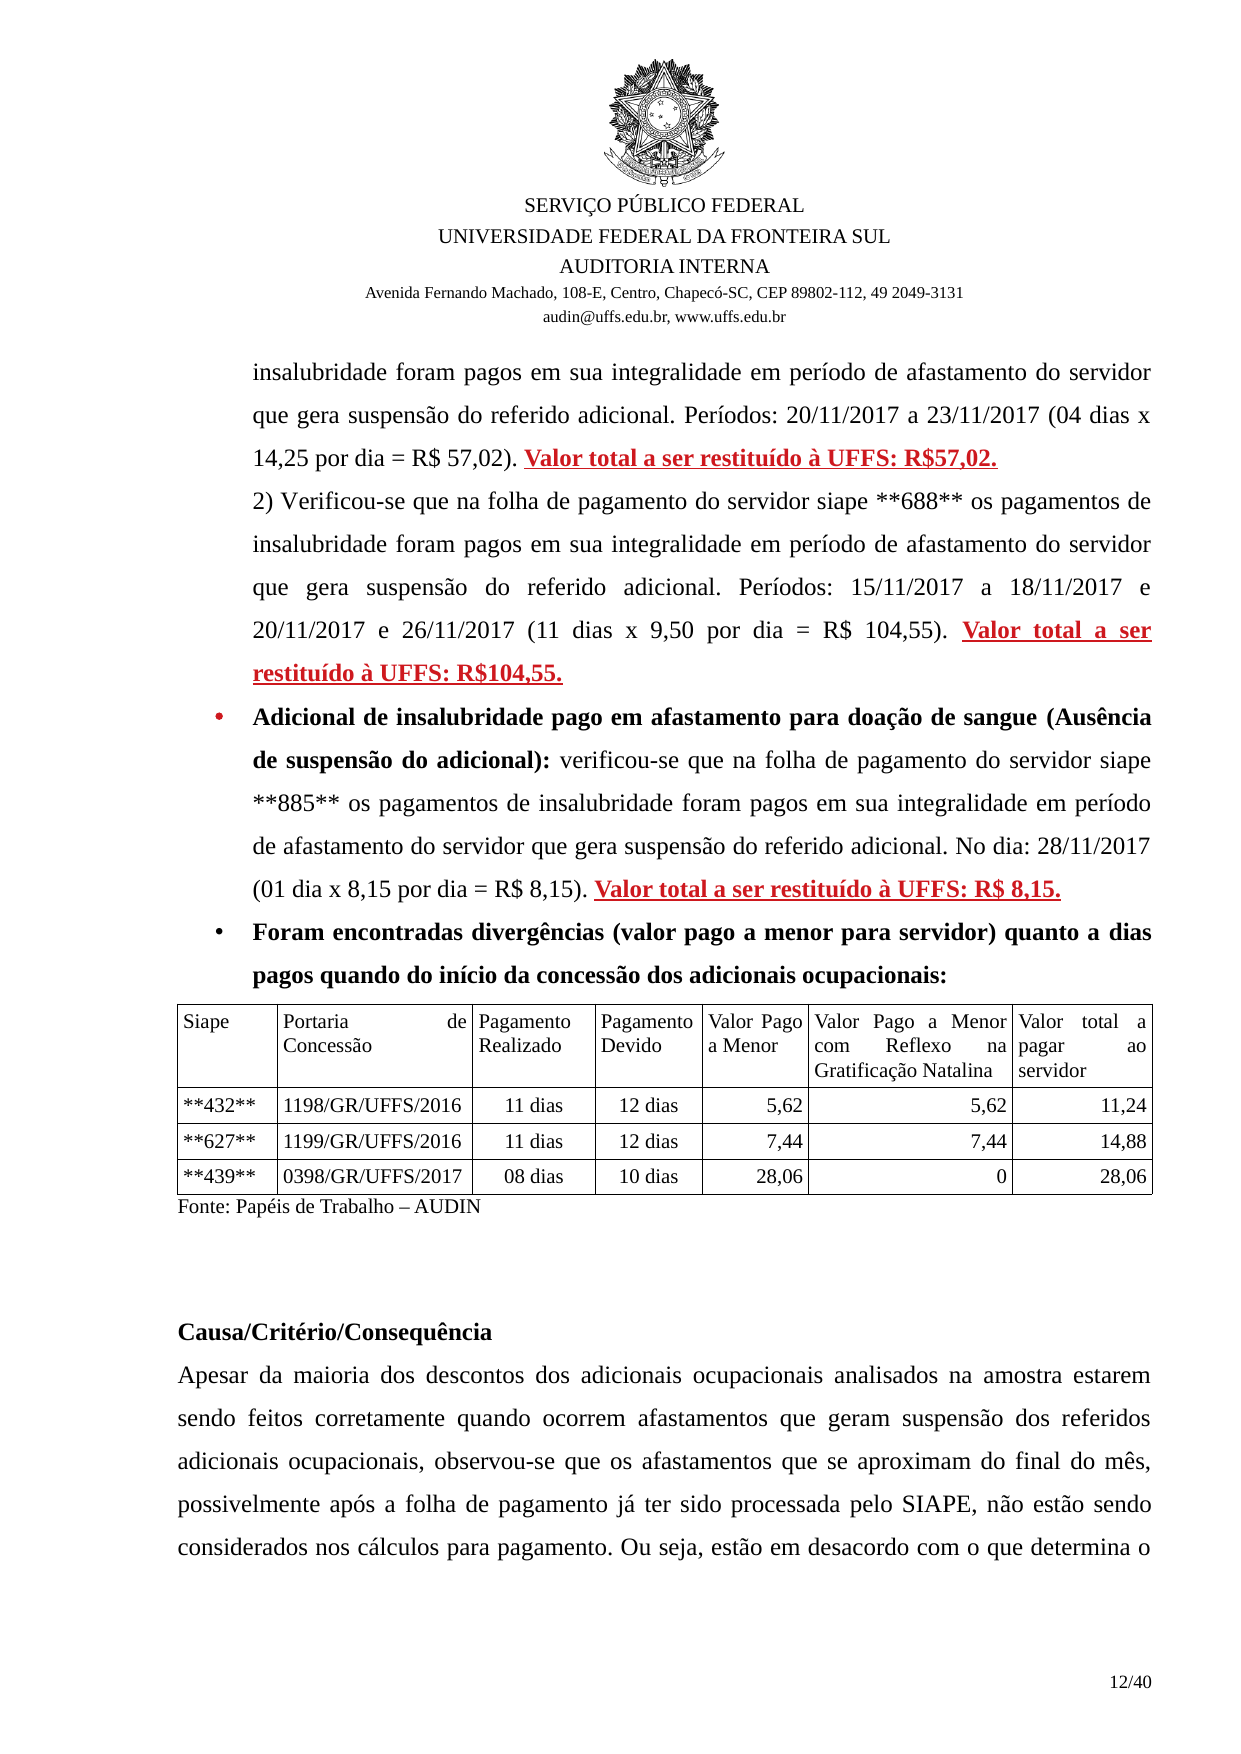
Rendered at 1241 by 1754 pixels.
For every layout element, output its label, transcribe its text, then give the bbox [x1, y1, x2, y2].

table_cell 11 dias [473, 1088, 595, 1123]
table_cell 5,62 [809, 1088, 1012, 1123]
table_header Siape [178, 1005, 277, 1087]
table_cell **439** [178, 1160, 277, 1194]
text Apesar da maioria dos descontos dos adicionais ocupacionais analisados na amostra estarem sendo feitos corretamente quando ocorrem afastamentos que geram suspensão dos referidos adicionais ocupacionais, observou-se que os afastamentos que se aproximam do final do mês, possivelmente após a folha de pagamento já ter sido processada pelo SIAPE, não estão sendo considerados nos cálculos para pagamento. Ou seja, estão em desacordo com o que determina o [177, 1360, 1152, 1561]
table_cell 12 dias [596, 1088, 702, 1123]
table_cell 11 dias [473, 1124, 595, 1158]
table_cell 1199/GR/UFFS/2016 [278, 1124, 472, 1158]
table_header Pagamento Realizado [473, 1005, 595, 1087]
table_header Portaria de Concessão [278, 1005, 472, 1087]
table_cell 28,06 [703, 1160, 808, 1194]
list insalubridade foram pagos em sua integralidade em período de afastamento do servidor que gera suspensão do referido adicional. Períodos: 20/11/2017 a 23/11/2017 (04 dias x 14,25 por dia = R$ 57,02). Valor total a ser restituído à UFFS: R$57,02. [215, 357, 1152, 472]
table_cell **627** [178, 1124, 277, 1158]
table_cell 10 dias [596, 1160, 702, 1194]
table_cell 11,24 [1013, 1088, 1152, 1123]
table_header Valor Pago a Menor [703, 1005, 808, 1087]
table_cell 5,62 [703, 1088, 808, 1123]
table_cell 28,06 [1013, 1160, 1152, 1194]
table_cell 08 dias [473, 1160, 595, 1194]
table_cell 7,44 [703, 1124, 808, 1158]
list Foram encontradas divergências (valor pago a menor para servidor) quanto a dias pagos quando do início da concessão dos adicionais ocupacionais: [215, 917, 1152, 989]
text Causa/Critério/Consequência [177, 1317, 1152, 1345]
table_cell **432** [178, 1088, 277, 1123]
list 2) Verificou-se que na folha de pagamento do servidor siape **688** os pagamentos de insalubridade foram pagos em sua integralidade em período de afastamento do servidor que gera suspensão do referido adicional. Períodos: 15/11/2017 a 18/11/2017 e 20/11/2017 e 26/11/2017 (11 dias x 9,50 por dia = R$ 104,55). Valor total a ser restituído à UFFS: R$104,55. [215, 486, 1152, 687]
table_header Valor total a pagar ao servidor [1013, 1005, 1152, 1087]
table_cell 7,44 [809, 1124, 1012, 1158]
table_cell 12 dias [596, 1124, 702, 1158]
table_cell 14,88 [1013, 1124, 1152, 1158]
list Adicional de insalubridade pago em afastamento para doação de sangue (Ausência de suspensão do adicional): verificou-se que na folha de pagamento do servidor siape **885** os pagamentos de insalubridade foram pagos em sua integralidade em período de afastamento do servidor que gera suspensão do referido adicional. No dia: 28/11/2017 (01 dia x 8,15 por dia = R$ 8,15). Valor total a ser restituído à UFFS: R$ 8,15. [215, 702, 1152, 903]
table_cell 0 [809, 1160, 1012, 1194]
table_cell 0398/GR/UFFS/2017 [278, 1160, 472, 1194]
table_header Valor Pago a Menor com Reflexo na Gratificação Natalina [809, 1005, 1012, 1087]
table_header Pagamento Devido [596, 1005, 702, 1087]
table_cell 1198/GR/UFFS/2016 [278, 1088, 472, 1123]
text Fonte: Papéis de Trabalho – AUDIN [177, 1195, 1152, 1218]
